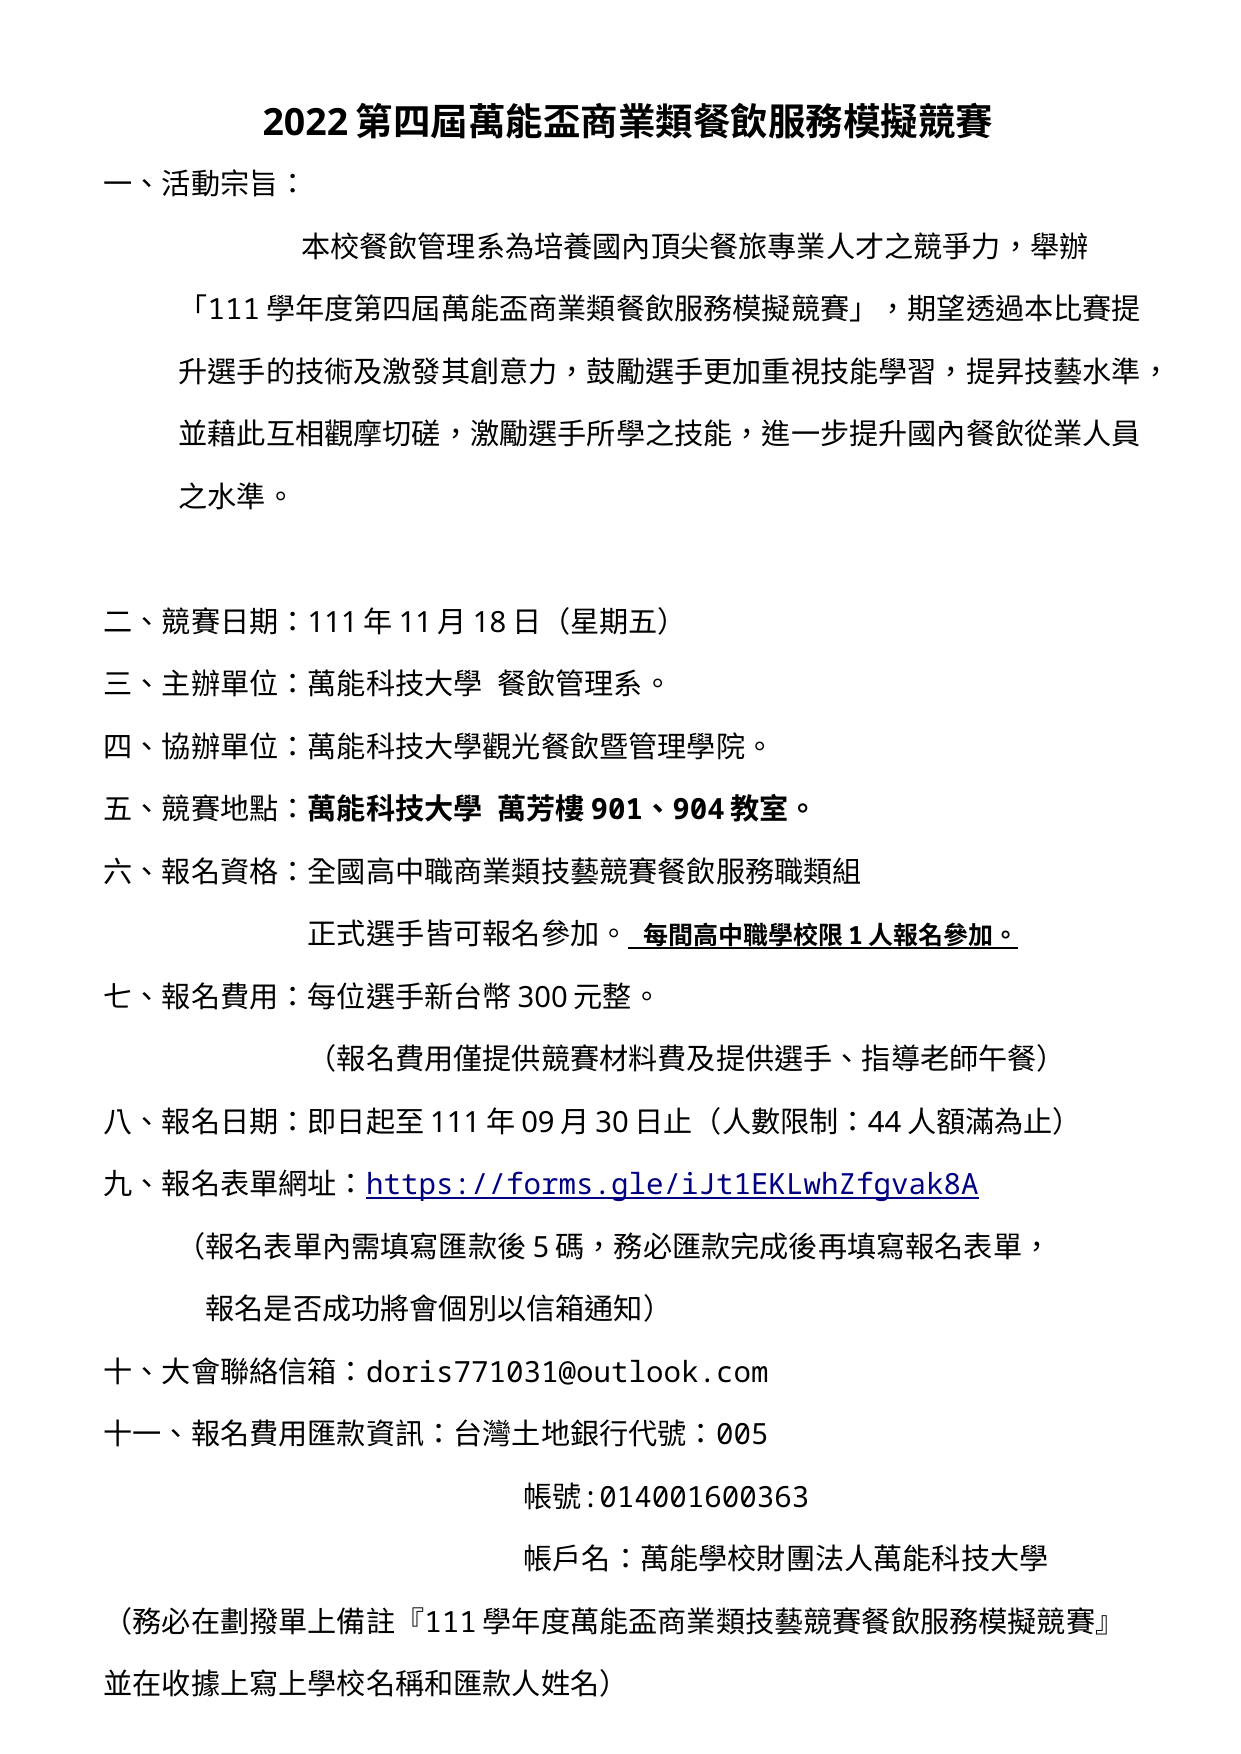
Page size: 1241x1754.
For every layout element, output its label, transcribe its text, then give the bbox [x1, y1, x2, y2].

text 六、報名資格：全國高中職商業類技藝競賽餐飲服務職類組 [103, 828, 1152, 890]
text 五、競賽地點：萬能科技大學 萬芳樓901、904教室。 [103, 765, 1152, 828]
text 二、競賽日期：111年11月18日（星期五） [103, 578, 1152, 640]
text （報名費用僅提供競賽材料費及提供選手、指導老師午餐） [103, 1015, 1152, 1078]
text 七、報名費用：每位選手新台幣300元整。 [103, 953, 1152, 1015]
text 十、大會聯絡信箱：doris771031@outlook.com [103, 1328, 1152, 1390]
text 一、活動宗旨： [103, 140, 1152, 203]
text 「111學年度第四屆萬能盃商業類餐飲服務模擬競賽」，期望透過本比賽提升選手的技術及激發其創意力，鼓勵選手更加重視技能學習，提昇技藝水準，並藉此互相觀摩切磋，激勵選手所學之技能，進一步提升國內餐飲從業人員之水準。 [178, 265, 1152, 515]
text 三、主辦單位：萬能科技大學 餐飲管理系。 [103, 640, 1152, 703]
text 帳號:014001600363 [103, 1453, 1152, 1515]
text 2022第四屆萬能盃商業類餐飲服務模擬競賽 [103, 78, 1152, 140]
text 正式選手皆可報名參加。 每間高中職學校限1人報名參加。 [103, 890, 1152, 953]
text 十一、報名費用匯款資訊：台灣土地銀行代號：005 [103, 1390, 1152, 1453]
text （報名表單內需填寫匯款後5碼，務必匯款完成後再填寫報名表單， [103, 1203, 1152, 1265]
text 帳戶名：萬能學校財團法人萬能科技大學 [103, 1515, 1152, 1578]
text 九、報名表單網址：https://forms.gle/iJt1EKLwhZfgvak8A [103, 1140, 1152, 1203]
text 報名是否成功將會個別以信箱通知） [103, 1265, 1152, 1328]
text 本校餐飲管理系為培養國內頂尖餐旅專業人才之競爭力，舉辦 [178, 203, 1152, 265]
text （務必在劃撥單上備註『111學年度萬能盃商業類技藝競賽餐飲服務模擬競賽』並在收據上寫上學校名稱和匯款人姓名） [103, 1578, 1152, 1703]
text 四、協辦單位：萬能科技大學觀光餐飲暨管理學院。 [103, 703, 1152, 765]
text 八、報名日期：即日起至111年09月30日止（人數限制：44人額滿為止） [103, 1078, 1152, 1140]
